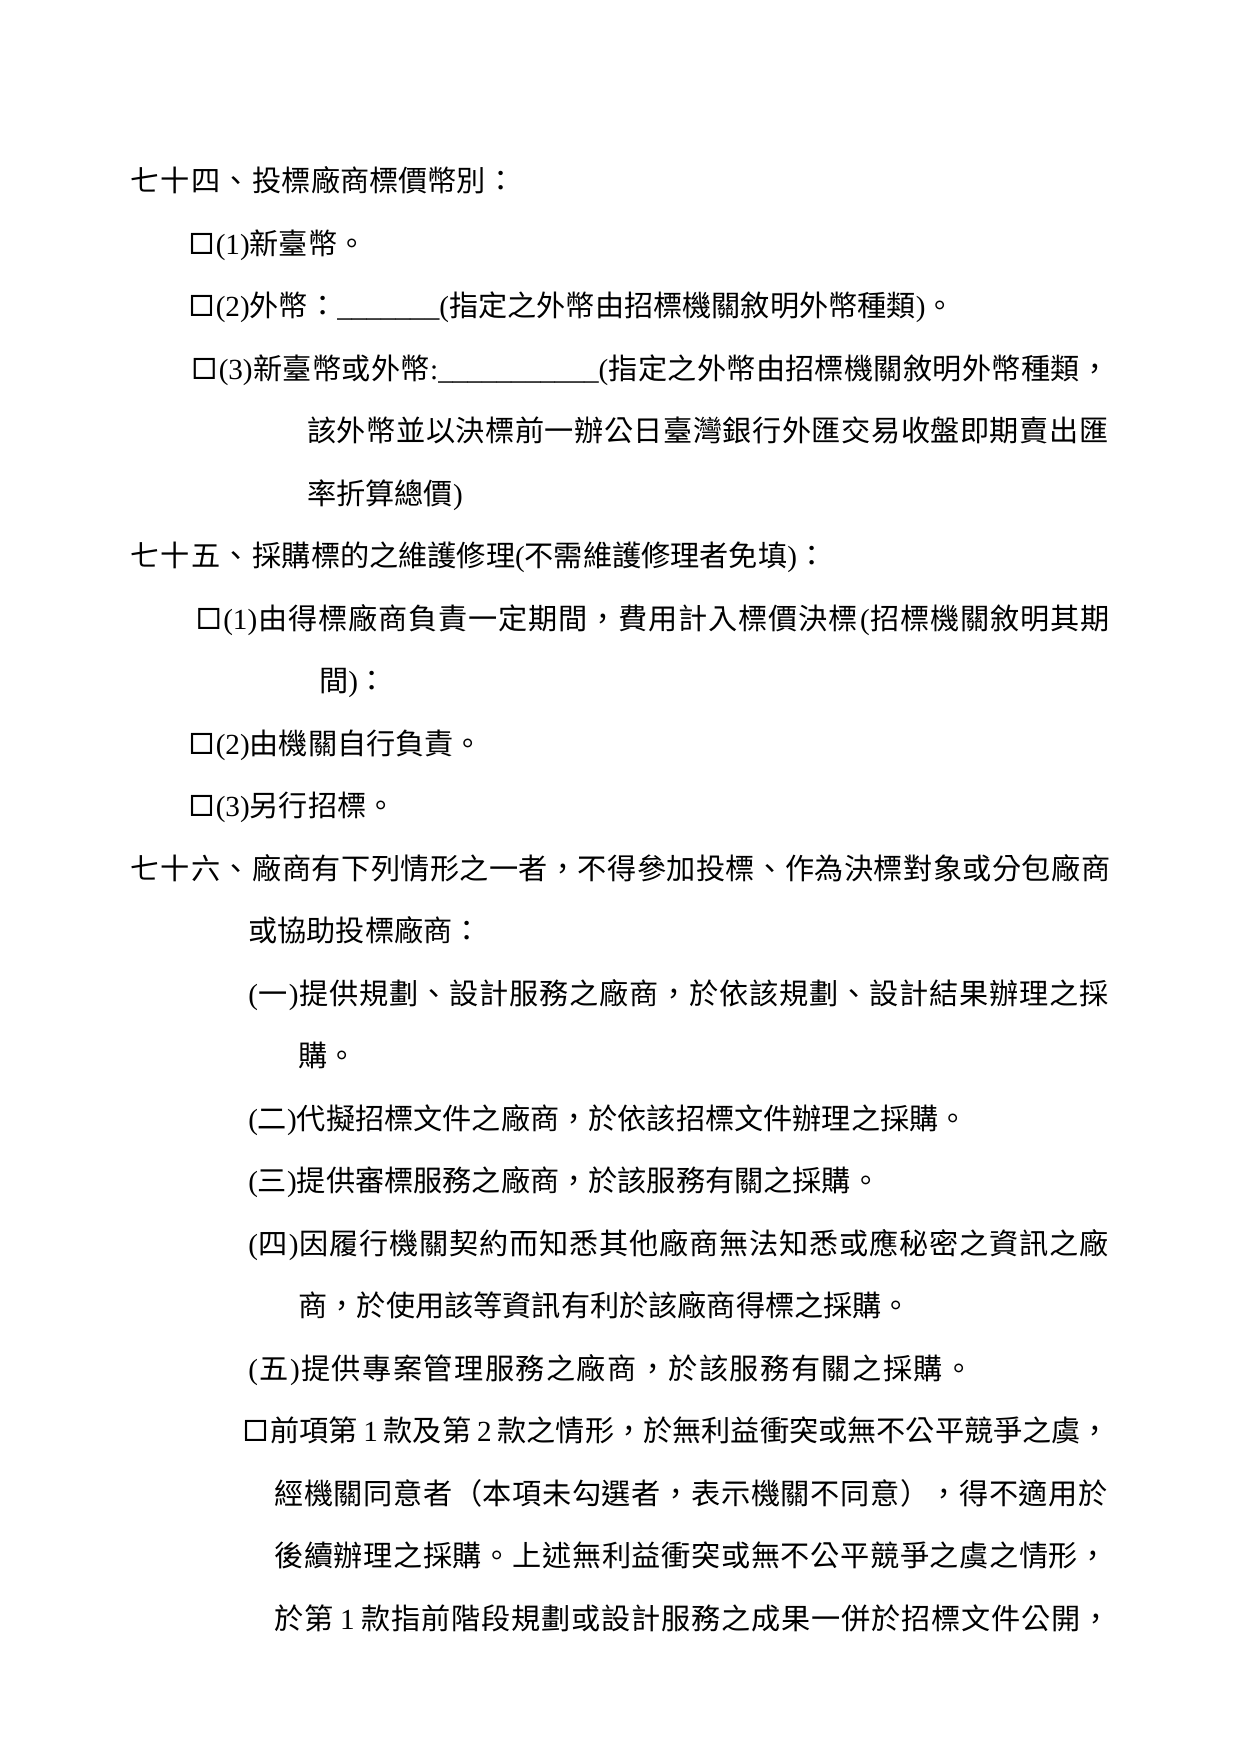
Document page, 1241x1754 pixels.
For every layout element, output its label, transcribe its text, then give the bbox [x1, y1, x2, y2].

text (3)另行招標。 [130, 762, 1110, 825]
text (二)代擬招標文件之廠商，於依該招標文件辦理之採購。 [248, 1075, 1110, 1137]
text (三)提供審標服務之廠商，於該服務有關之採購。 [248, 1137, 1110, 1200]
list 廠商有下列情形之一者，不得參加投標、作為決標對象或分包廠商或協助投標廠商： [130, 825, 1110, 950]
text (1)新臺幣。 [130, 200, 1110, 262]
text (2)由機關自行負責。 [130, 700, 1110, 762]
list 投標廠商標價幣別： [130, 137, 1110, 200]
text (3)新臺幣或外幣:___________(指定之外幣由招標機關敘明外幣種類，該外幣並以決標前一辦公日臺灣銀行外匯交易收盤即期賣出匯率折算總價) [130, 325, 1110, 512]
text (一)提供規劃、設計服務之廠商，於依該規劃、設計結果辦理之採購。 [248, 950, 1110, 1075]
text 前項第1款及第2款之情形，於無利益衝突或無不公平競爭之虞，經機關同意者（本項未勾選者，表示機關不同意），得不適用於後續辦理之採購。上述無利益衝突或無不公平競爭之虞之情形，於第1款指前階段規劃或設計服務之成果一併於招標文件公開， [242, 1387, 1110, 1637]
text (五)提供專案管理服務之廠商，於該服務有關之採購。 [248, 1325, 1110, 1387]
text (四)因履行機關契約而知悉其他廠商無法知悉或應秘密之資訊之廠商，於使用該等資訊有利於該廠商得標之採購。 [248, 1200, 1110, 1325]
text (2)外幣：_______(指定之外幣由招標機關敘明外幣種類)。 [130, 262, 1110, 325]
list 採購標的之維護修理(不需維護修理者免填)： [130, 512, 1110, 575]
text (1)由得標廠商負責一定期間，費用計入標價決標(招標機關敘明其期間)： [130, 575, 1110, 700]
